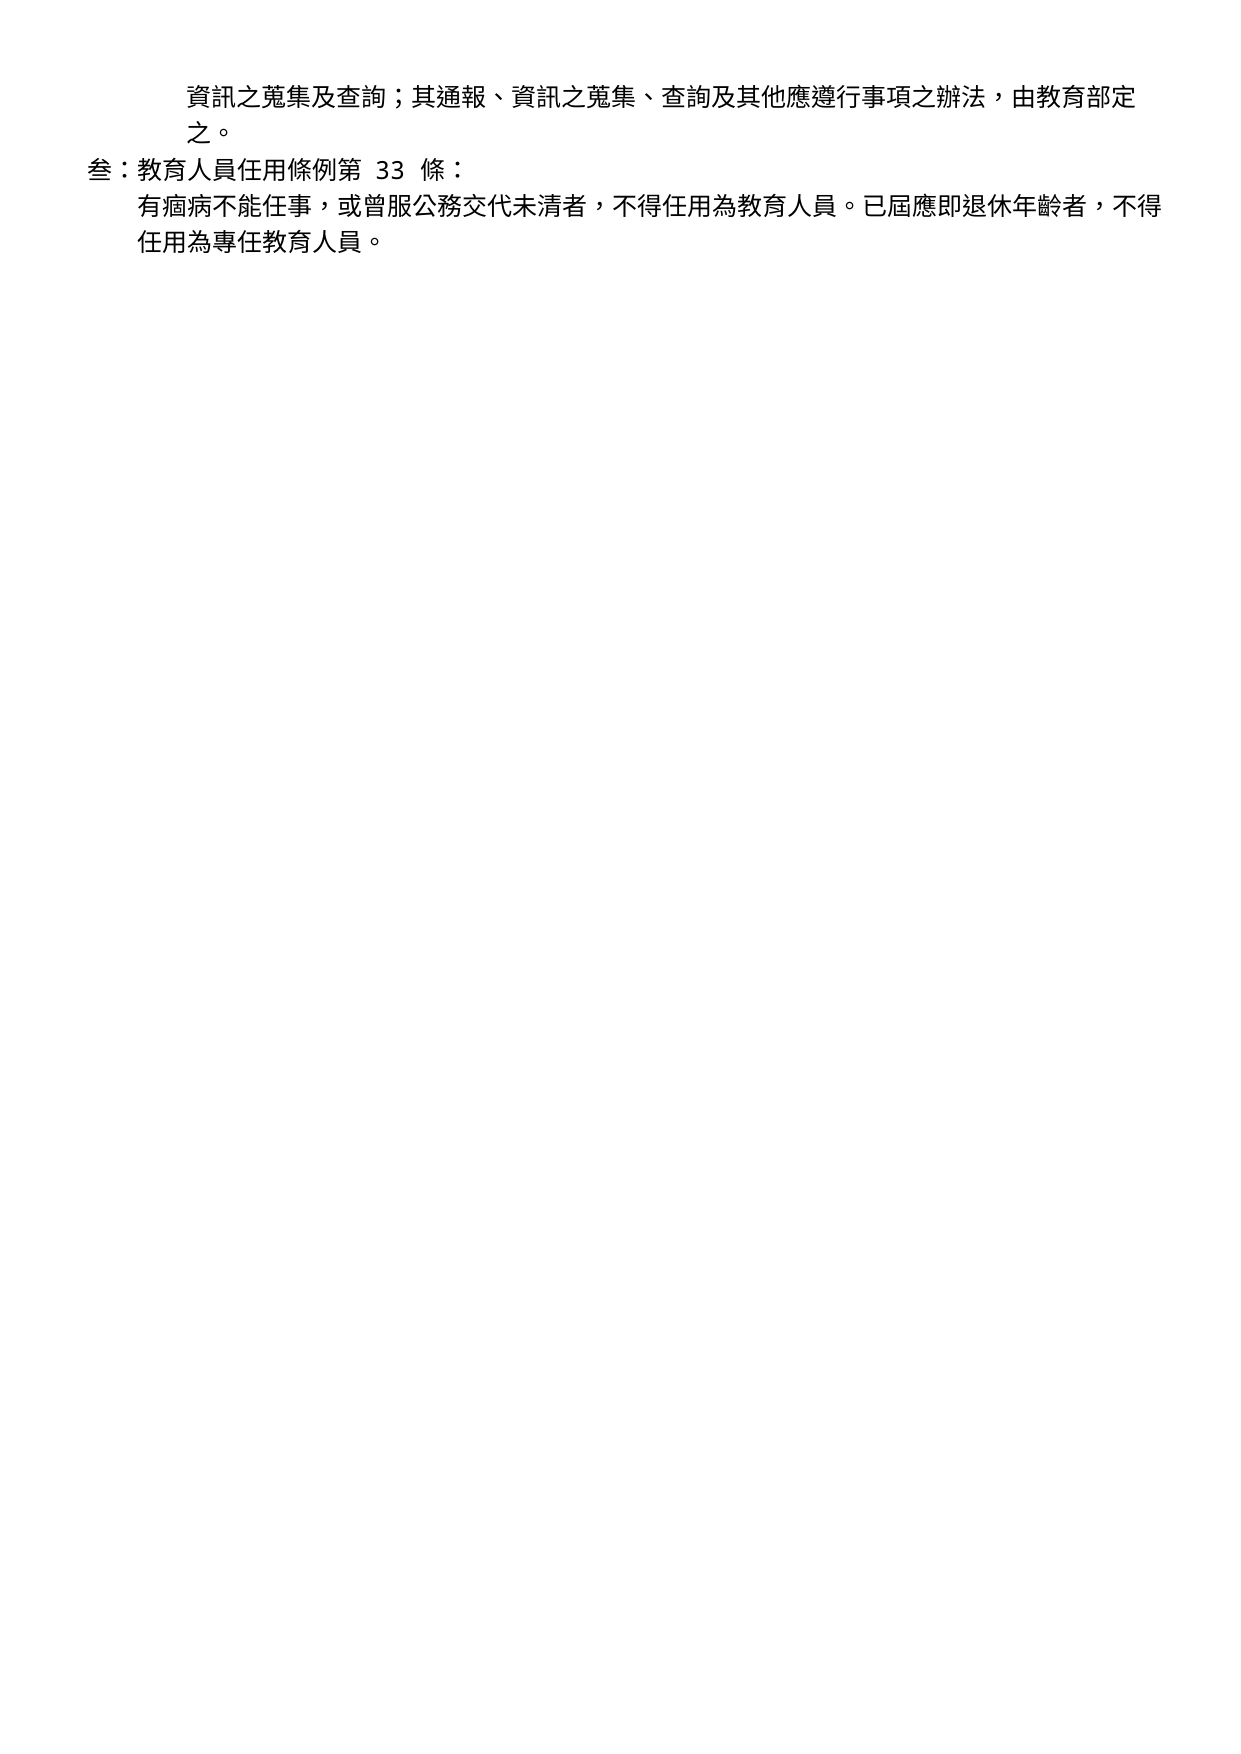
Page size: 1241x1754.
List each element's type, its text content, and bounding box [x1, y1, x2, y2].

text 有痼病不能任事，或曾服公務交代未清者，不得任用為教育人員。已屆應即退休年齡者，不得任用為專任教育人員。 [137, 186, 1165, 259]
text 資訊之蒐集及查詢；其通報、資訊之蒐集、查詢及其他應遵行事項之辦法，由教育部定 [186, 78, 1165, 114]
text 叁：教育人員任用條例第 33 條： [75, 150, 1165, 186]
text 之。 [186, 114, 1165, 150]
